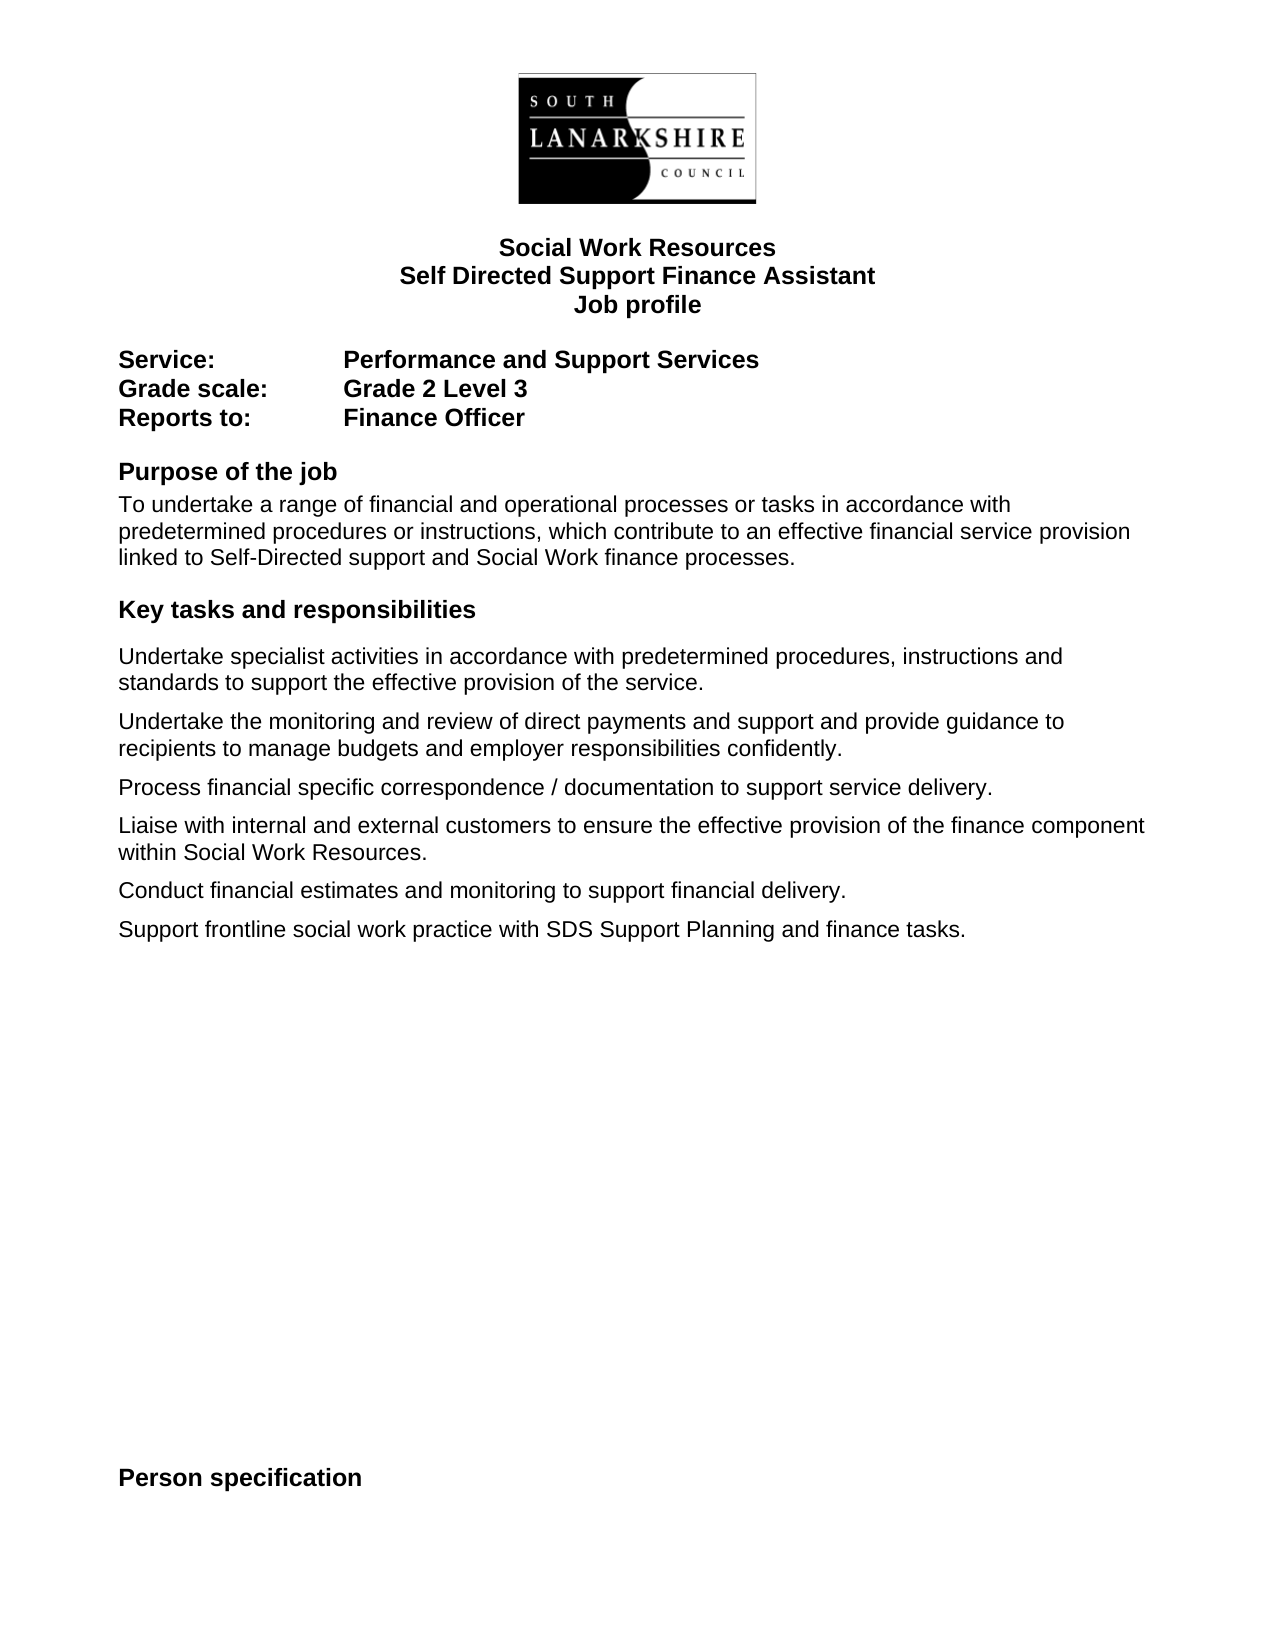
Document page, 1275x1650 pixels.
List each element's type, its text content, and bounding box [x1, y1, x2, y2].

text Liaise with internal and external customers to ensure the effective provision of the finance component within Social Work Resources. [118, 812, 1157, 865]
text Conduct financial estimates and monitoring to support financial delivery. [118, 877, 1157, 904]
subtitle Purpose of the job [118, 456, 1157, 485]
text Undertake specialist activities in accordance with predetermined procedures, instructions and standards to support the effective provision of the service. [118, 643, 1157, 696]
text Service: Performance and Support Services [118, 345, 1157, 374]
subtitle Person specification [118, 1463, 1157, 1491]
text Reports to: Finance Officer [118, 403, 1157, 431]
text Support frontline social work practice with SDS Support Planning and finance tasks. [118, 916, 1157, 943]
text Undertake the monitoring and review of direct payments and support and provide guidance to recipients to manage budgets and employer responsibilities confidently. [118, 708, 1157, 761]
text Process financial specific correspondence / documentation to support service delivery. [118, 773, 1157, 800]
text To undertake a range of financial and operational processes or tasks in accordance with predetermined procedures or instructions, which contribute to an effective financial service provision linked to Self-Directed support and Social Work finance processes. [118, 491, 1157, 571]
subtitle Social Work Resources Self Directed Support Finance Assistant Job profile [118, 233, 1157, 319]
text Grade scale: Grade 2 Level 3 [118, 374, 1157, 403]
subtitle Key tasks and responsibilities [118, 596, 1157, 624]
